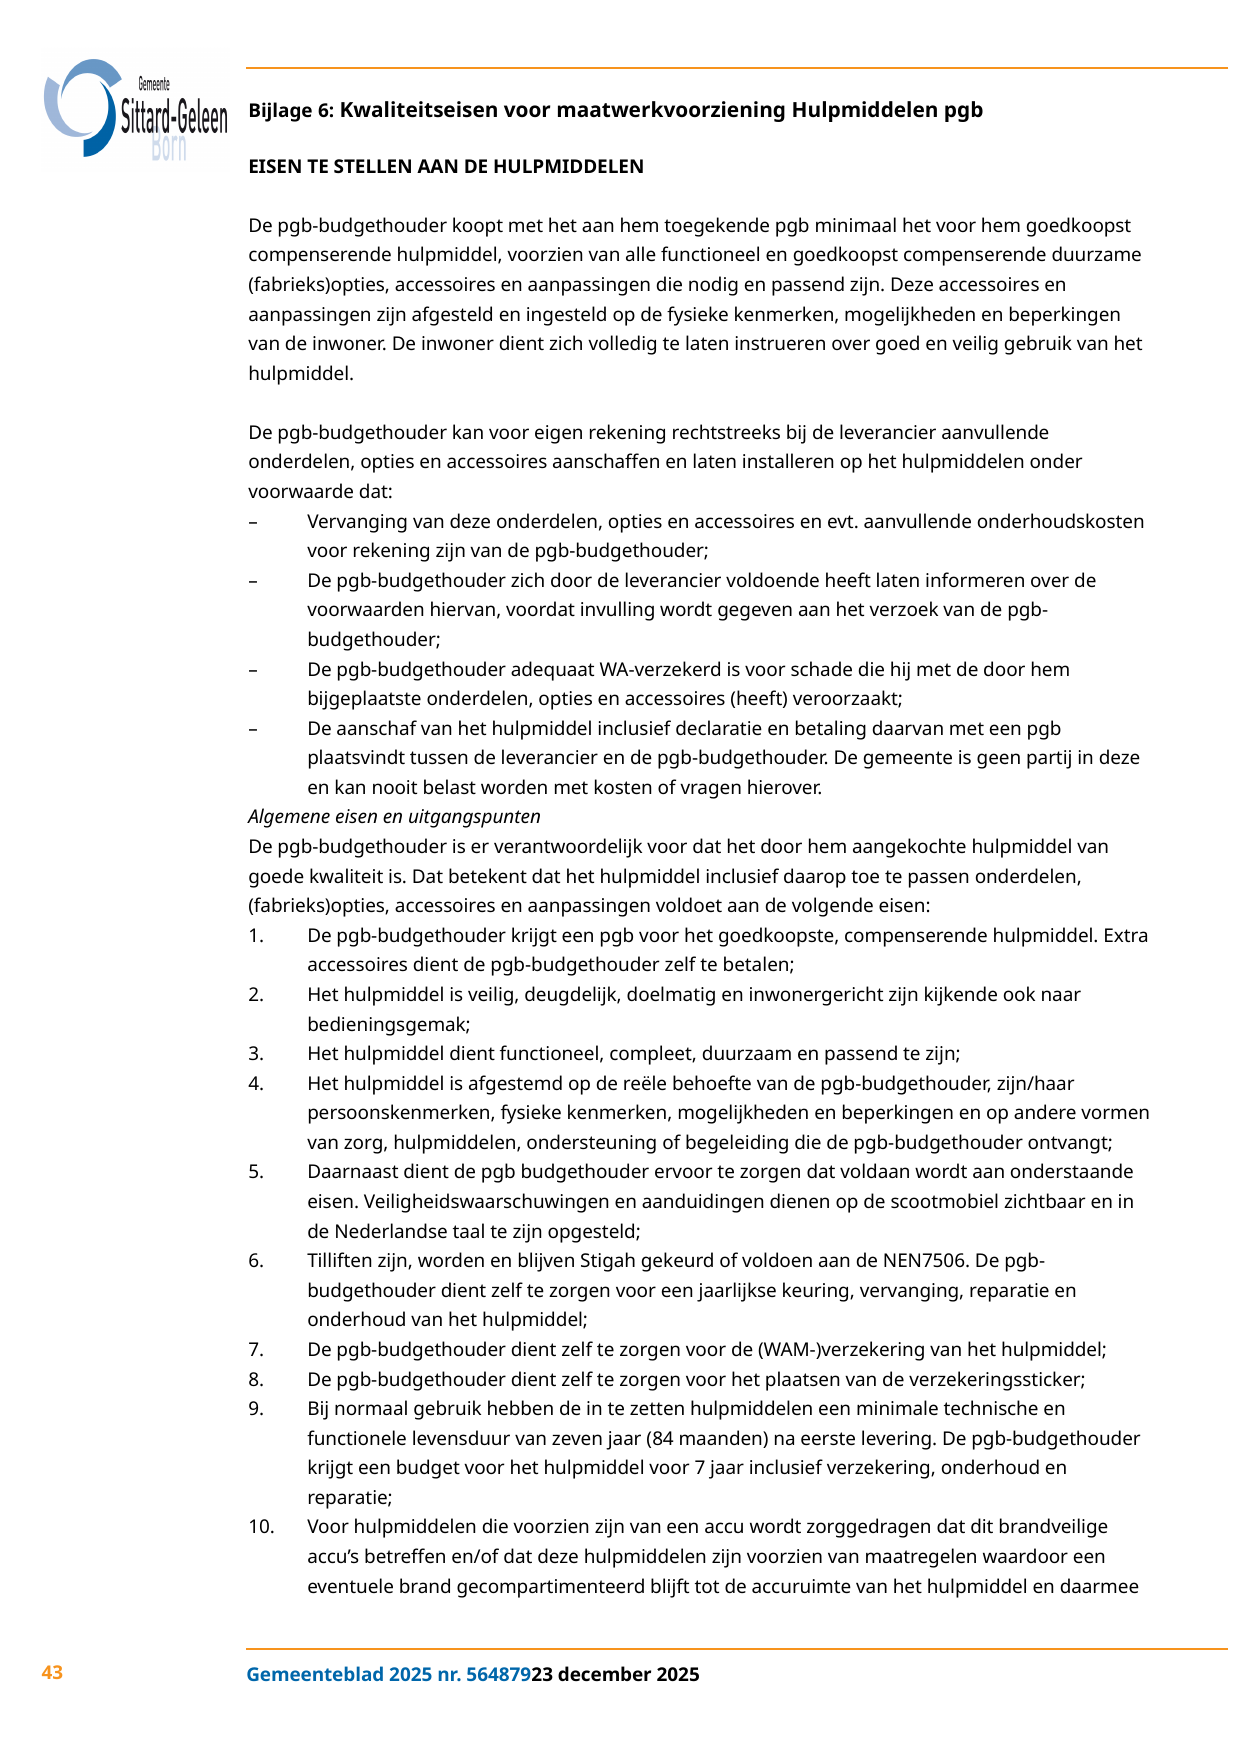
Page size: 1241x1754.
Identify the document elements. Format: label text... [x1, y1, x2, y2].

list De pgb-budgethouder krijgt een pgb voor het goedkoopste, compenserende hulpmiddel. Extra accessoires dient de pgb-budgethouder zelf te betalen; [248, 922, 1152, 977]
list De pgb-budgethouder adequaat WA-verzekerd is voor schade die hij met de door hem bijgeplaatste onderdelen, opties en accessoires (heeft) veroorzaakt; [248, 656, 1152, 711]
text De pgb-budgethouder koopt met het aan hem toegekende pgb minimaal het voor hem goedkoopst compenserende hulpmiddel, voorzien van alle functioneel en goedkoopst compenserende duurzame (fabrieks)opties, accessoires en aanpassingen die nodig en passend zijn. Deze accessoires en aanpassingen zijn afgesteld en ingesteld op de fysieke kenmerken, mogelijkheden en beperkingen van de inwoner. De inwoner dient zich volledig te laten instrueren over goed en veilig gebruik van het hulpmiddel. [248, 212, 1152, 386]
picture [41, 47, 231, 172]
list De pgb-budgethouder dient zelf te zorgen voor het plaatsen van de verzekeringssticker; [248, 1366, 1152, 1392]
list Bij normaal gebruik hebben de in te zetten hulpmiddelen een minimale technische en functionele levensduur van zeven jaar (84 maanden) na eerste levering. De pgb-budgethouder krijgt een budget voor het hulpmiddel voor 7 jaar inclusief verzekering, onderhoud en reparatie; [248, 1395, 1152, 1510]
list Het hulpmiddel is afgestemd op de reële behoefte van de pgb-budgethouder, zijn/haar persoonskenmerken, fysieke kenmerken, mogelijkheden en beperkingen en op andere vormen van zorg, hulpmiddelen, ondersteuning of begeleiding die de pgb-budgethouder ontvangt; [248, 1070, 1152, 1155]
text Algemene eisen en uitgangspunten [248, 804, 1152, 829]
text De pgb-budgethouder kan voor eigen rekening rechtstreeks bij de leverancier aanvullende onderdelen, opties en accessoires aanschaffen en laten installeren op het hulpmiddelen onder voorwaarde dat: [248, 419, 1152, 504]
list Daarnaast dient de pgb budgethouder ervoor te zorgen dat voldaan wordt aan onderstaande eisen. Veiligheidswaarschuwingen en aanduidingen dienen op de scootmobiel zichtbaar en in de Nederlandse taal te zijn opgesteld; [248, 1159, 1152, 1244]
list De aanschaf van het hulpmiddel inclusief declaratie en betaling daarvan met een pgb plaatsvindt tussen de leverancier en de pgb-budgethouder. De gemeente is geen partij in deze en kan nooit belast worden met kosten of vragen hierover. [248, 715, 1152, 800]
list Het hulpmiddel dient functioneel, compleet, duurzaam en passend te zijn; [248, 1040, 1152, 1066]
text De pgb-budgethouder is er verantwoordelijk voor dat het door hem aangekochte hulpmiddel van goede kwaliteit is. Dat betekent dat het hulpmiddel inclusief daarop toe te passen onderdelen, (fabrieks)opties, accessoires en aanpassingen voldoet aan de volgende eisen: [248, 833, 1152, 918]
list De pgb-budgethouder zich door de leverancier voldoende heeft laten informeren over de voorwaarden hiervan, voordat invulling wordt gegeven aan het verzoek van de pgb-budgethouder; [248, 567, 1152, 652]
list Het hulpmiddel is veilig, deugdelijk, doelmatig en inwonergericht zijn kijkende ook naar bedieningsgemak; [248, 981, 1152, 1037]
text EISEN TE STELLEN AAN DE HULPMIDDELEN [248, 153, 1152, 179]
list De pgb-budgethouder dient zelf te zorgen voor de (WAM-)verzekering van het hulpmiddel; [248, 1336, 1152, 1362]
list Tilliften zijn, worden en blijven Stigah gekeurd of voldoen aan de NEN7506. De pgb-budgethouder dient zelf te zorgen voor een jaarlijkse keuring, vervanging, reparatie en onderhoud van het hulpmiddel; [248, 1247, 1152, 1332]
list Vervanging van deze onderdelen, opties en accessoires en evt. aanvullende onderhoudskosten voor rekening zijn van de pgb-budgethouder; [248, 508, 1152, 563]
text Bijlage 6: Kwaliteitseisen voor maatwerkvoorziening Hulpmiddelen pgb [248, 95, 1152, 123]
list Voor hulpmiddelen die voorzien zijn van een accu wordt zorggedragen dat dit brandveilige accu’s betreffen en/of dat deze hulpmiddelen zijn voorzien van maatregelen waardoor een eventuele brand gecompartimenteerd blijft tot de accuruimte van het hulpmiddel en daarmee [248, 1514, 1152, 1599]
